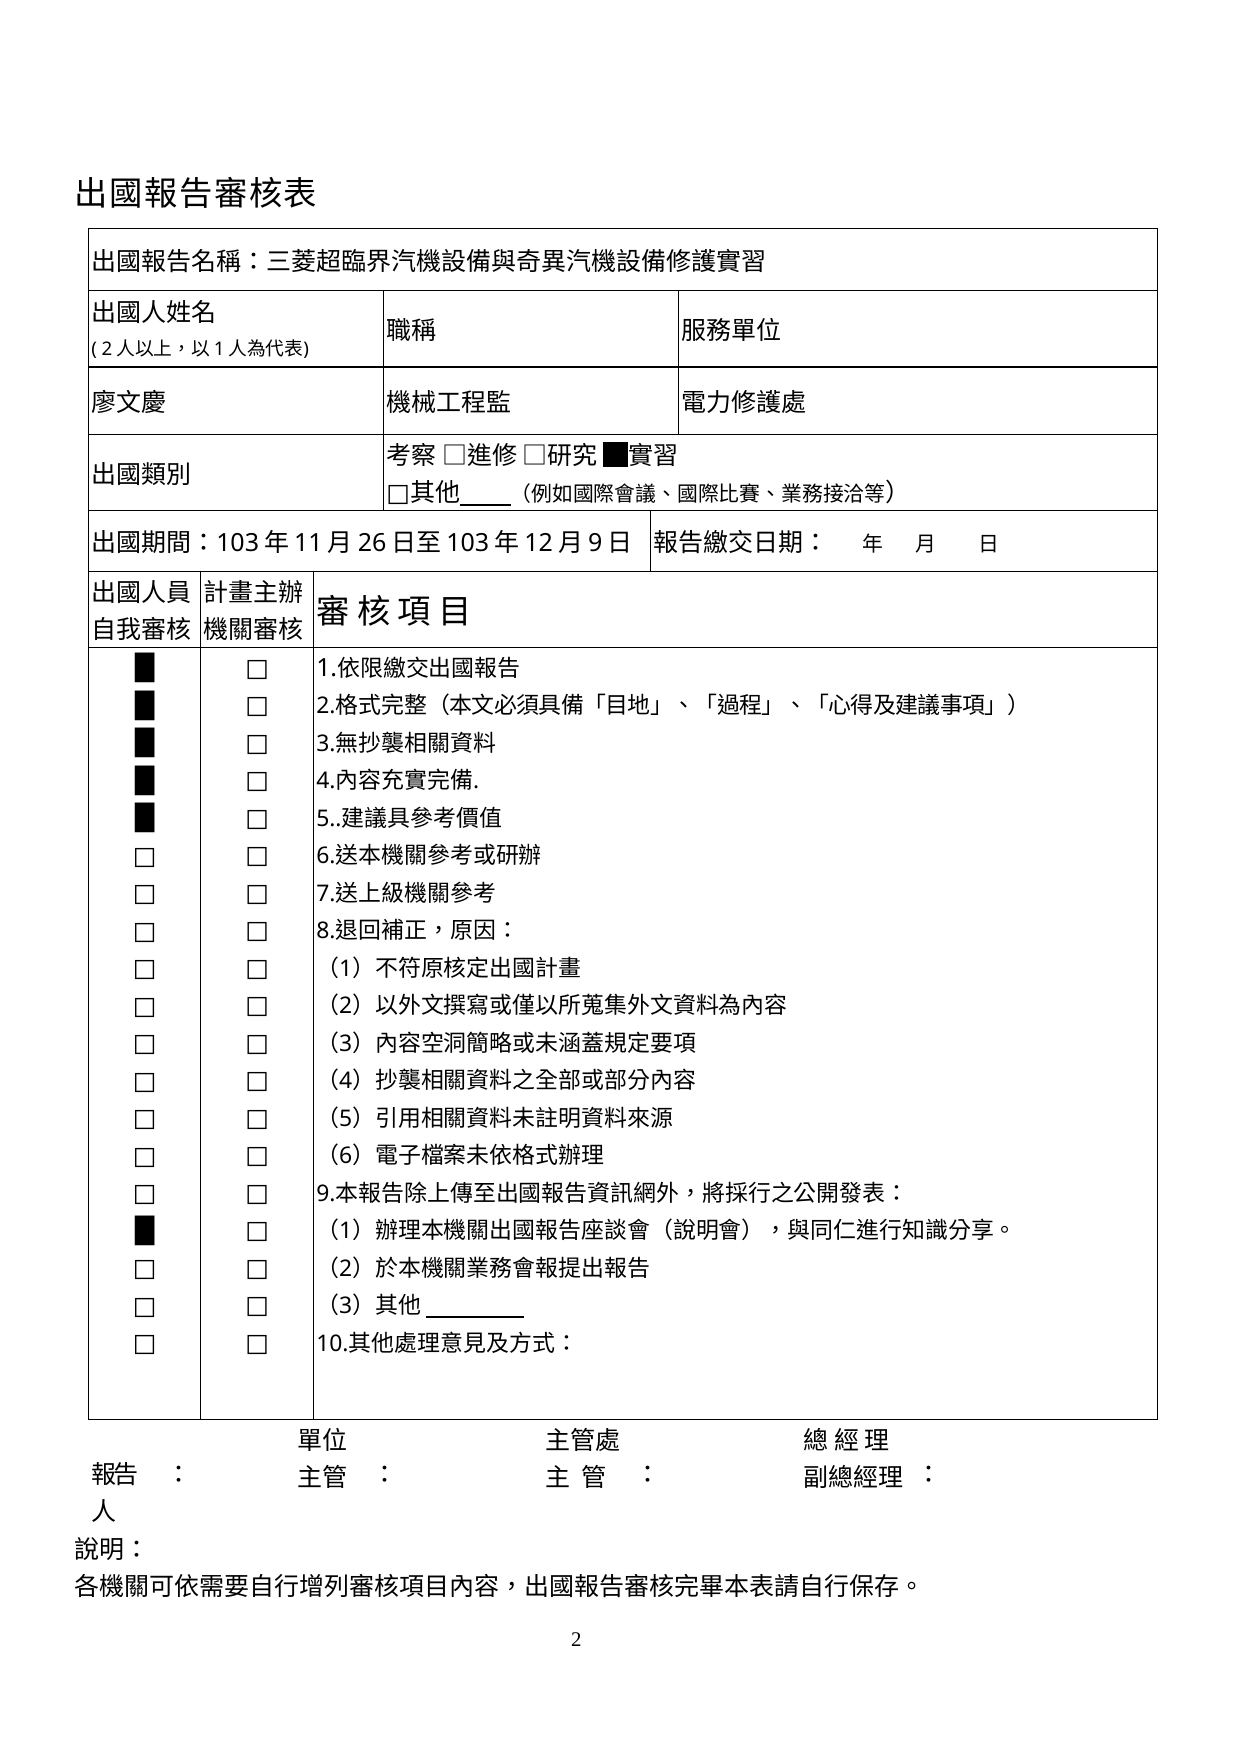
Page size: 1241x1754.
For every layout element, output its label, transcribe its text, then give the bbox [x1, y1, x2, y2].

table_cell 廖文慶 [89, 368, 383, 434]
table_cell 出國類別 [89, 435, 383, 510]
table_cell ： [369, 1420, 542, 1529]
table_cell 計畫主辦機關審核 [201, 572, 313, 647]
table_cell ： [913, 1420, 1063, 1529]
table_cell [89, 1361, 200, 1418]
table_cell 報告繳交日期： 年 月 日 [651, 511, 1157, 571]
table_cell 審 核 項 目 [314, 572, 1157, 647]
table_cell 報告人 [88, 1420, 163, 1529]
table_cell 出國期間：103年11月26日至103年12月9日 [89, 511, 650, 571]
table_cell 1.依限繳交出國報告 2.格式完整（本文必須具備「目地」、「過程」、「心得及建議事項」） 3.無抄襲相關資料 4.內容充實完備. 5..建議具參考價值 6.送本機關參考或研辦 7.送上級機關參考 8.退回補正，原因： （1）不符原核定出國計畫 （2）以外文撰寫或僅以所蒐集外文資料為內容 （3）內容空洞簡略或未涵蓋規定要項 （4）抄襲相關資料之全部或部分內容 （5）引用相關資料未註明資料來源 （6）電子檔案未依格式辦理 9.本報告除上傳至出國報告資訊網外，將採行之公開發表： （1）辦理本機關出國報告座談會（說明會），與同仁進行知識分享。 （2）於本機關業務會報提出報告 （3）其他 10.其他處理意見及方式： [314, 648, 1157, 1418]
table_header 出國報告名稱：三菱超臨界汽機設備與奇異汽機設備修護實習 [89, 229, 1157, 290]
table_cell 主管處 主 管 [542, 1420, 632, 1529]
table_cell 出國人員自我審核 [89, 572, 200, 647]
table_cell 考察 □進修 □研究 █實習 □其他 （例如國際會議、國際比賽、業務接洽等） [384, 435, 1157, 510]
table_cell [1063, 1420, 1158, 1529]
text 說明： [74, 1529, 1078, 1566]
table_cell 總 經 理 副總經理 [801, 1420, 913, 1529]
text 出國報告審核表 [74, 153, 1078, 228]
table_cell 出國人姓名 ( 2人以上，以1人為代表) [89, 291, 383, 366]
table_cell ： [163, 1420, 294, 1529]
table_cell 服務單位 [679, 291, 1157, 366]
table_cell □ □ □ □ □ □ □ □ □ □ □ □ □ □ □ □ □ □ □ [201, 648, 313, 1361]
table_cell █ █ █ █ █ □ □ □ □ □ □ □ □ □ □ █ □ □ □ [89, 648, 200, 1361]
text 各機關可依需要自行增列審核項目內容，出國報告審核完畢本表請自行保存。 [74, 1566, 1078, 1604]
table_cell 職稱 [384, 291, 678, 366]
table_cell [201, 1361, 313, 1418]
table_cell ： [632, 1420, 801, 1529]
table_cell 單位 主管 [294, 1420, 369, 1529]
table_cell 機械工程監 [384, 368, 678, 434]
table_cell 電力修護處 [679, 368, 1157, 434]
